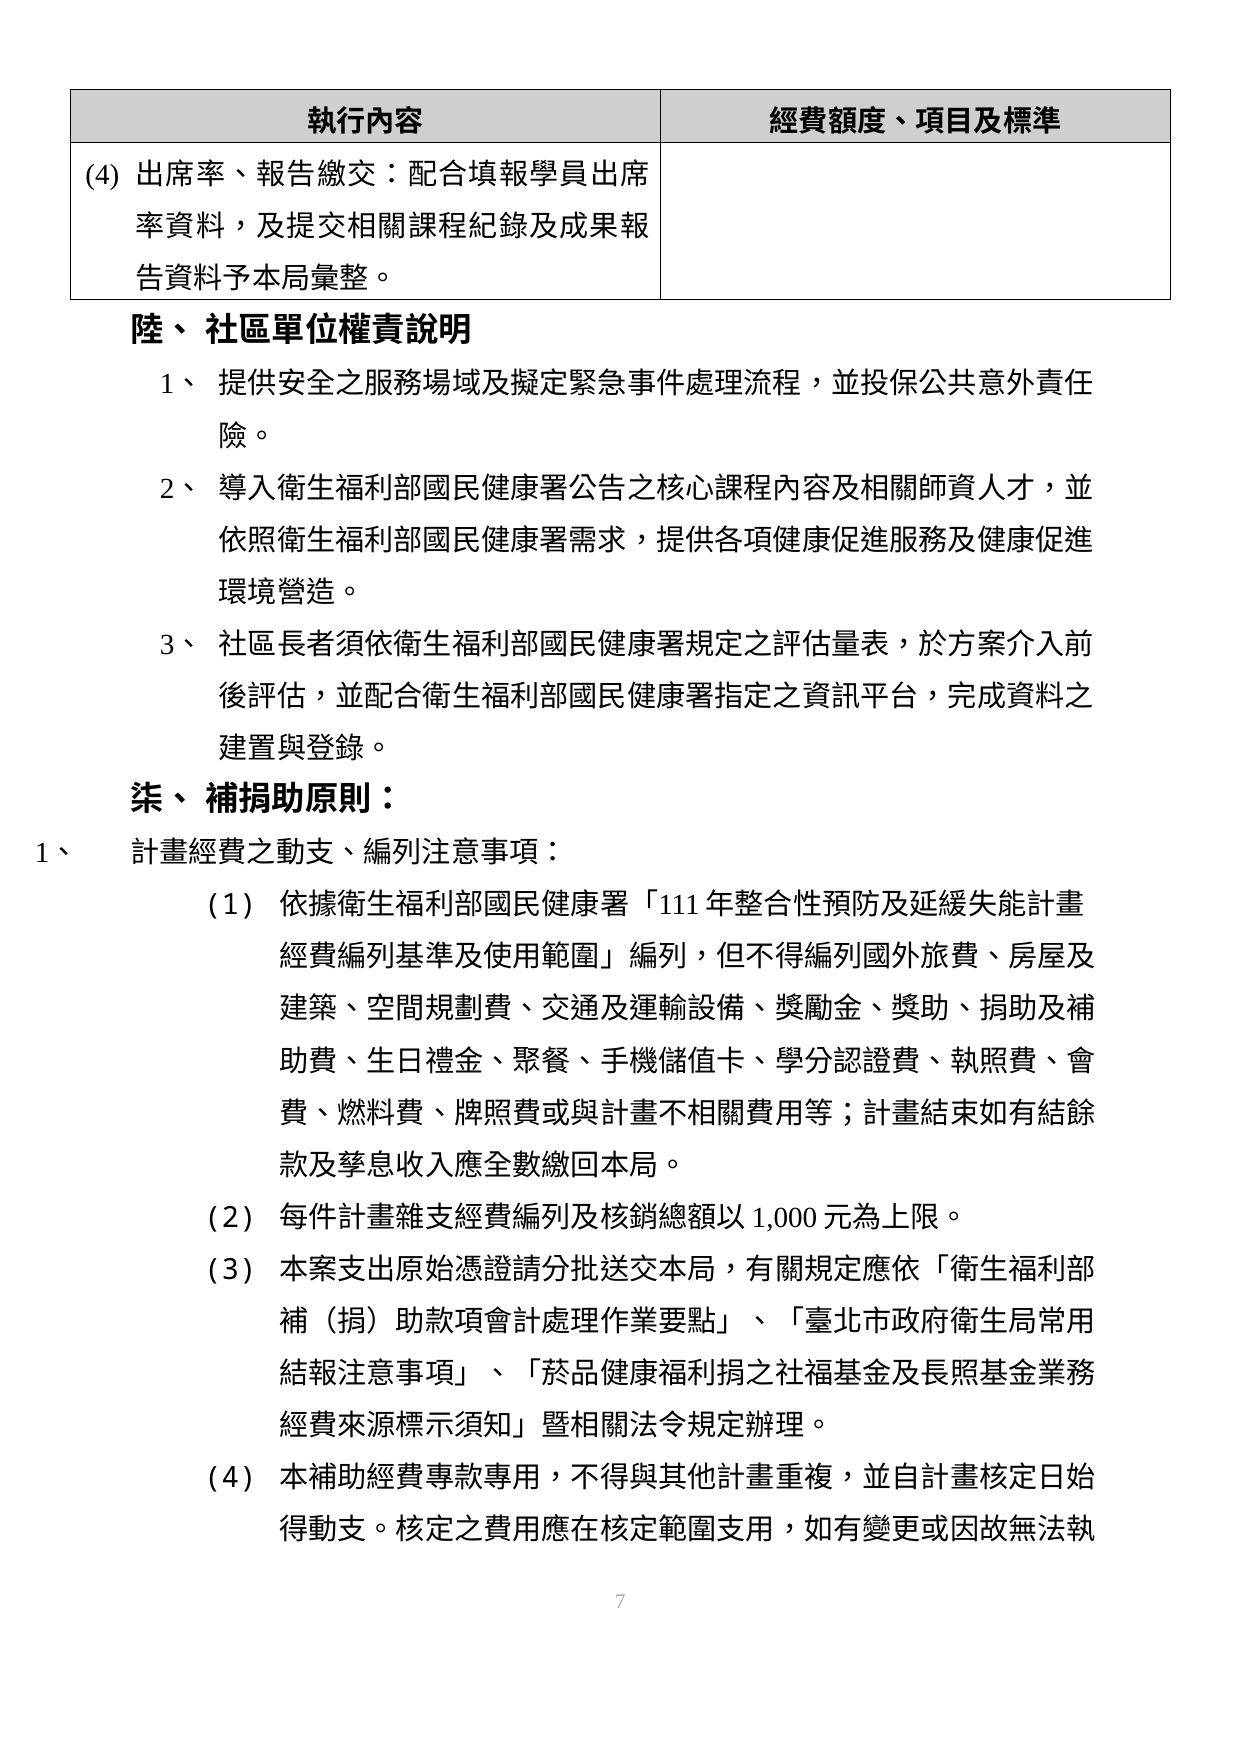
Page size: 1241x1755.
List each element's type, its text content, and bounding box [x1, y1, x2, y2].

list 導入衛生福利部國民健康署公告之核心課程內容及相關師資人才，並依照衛生福利部國民健康署需求，提供各項健康促進服務及健康促進環境營造。 [159, 456, 1110, 613]
list 補捐助原則： [130, 769, 1110, 821]
list 每件計畫雜支經費編列及核銷總額以1,000元為上限。 [204, 1186, 1110, 1238]
list 社區單位權責說明 [130, 300, 1110, 352]
list 本補助經費專款專用，不得與其他計畫重複，並自計畫核定日始得動支。核定之費用應在核定範圍支用，如有變更或因故無法執 [204, 1446, 1110, 1550]
list 依據衛生福利部國民健康署「111年整合性預防及延緩失能計畫經費編列基準及使用範圍」編列，但不得編列國外旅費、房屋及建築、空間規劃費、交通及運輸設備、獎勵金、獎助、捐助及補助費、生日禮金、聚餐、手機儲值卡、學分認證費、執照費、會費、燃料費、牌照費或與計畫不相關費用等；計畫結束如有結餘款及孳息收入應全數繳回本局。 [204, 873, 1110, 1186]
table_cell 由社區單位依各地區需求、服務對象及單位性質排程規劃，於計畫期程中提供下列服務內容，並於計畫書內提出相關規劃，服務內容說明如下： 社區單位每週至少需開放2時段（上午、下午或夜間各為1時段，每時段至少2小時），提供社區長者自由活動運用之空間。 開課行政區：考量資源佈建平衡性，開課行政區以第1次招募開課較少之行政區(大安、中山、文山及內湖區)為限。 開課時間： 須持續至111年11月30日(原則以每期12週課程)，每週需提供至少2次健康促進課程，每次課程至少2小時(含50分鐘運動課程) 長者健康促進課程 每個社區單位可申請至少3期課程、至多6期課程，若為第一次辦理之社區單位則以3期為限，以每週2次（含1次核心課程與1次課後加強），各期課程參加者以不重複為原則。 社區單位結合現有團體(非新成立點)或長者群聚團體（集合式住宅、公園、廟口等多元運動場域），運用衛生福利部國民健康署培訓認證之運動保健師資或結合具教育局體育署「中級國民體適能指導員」資格或「運動i台灣計畫」之巡迴運動指導團、衛福部「預防及延緩失能照護服務方案-肌力強化運動面向」之專業運動人力，提供長者延緩失能課程及活動。 每次核心課程須至少1位運動保健師資或上述師資帶領長者核心課程內容；課後加強建議以協助員擔任講師帶領學員複習（運動保健師資或上述師資亦可），依規模得增加適量其他人力。 核心課程參照衛生福利部國民健康署公告之核心課程大綱授課(附件1)，重要議題包括肌力、運動介入、營養、認知促進、社會參與、慢性病管理、正確用藥、口腔保健、失智症預防等，並參考歐盟Vivifrail架構、ICOPE長者功能評估量表等，可結合本市運動中心、樂齡健康運動站等多元運動場域，提供具地方特色之實體長者健康促進課程或活動；課後加強則作為每週核心課程後加強複習，授課內容可視社區單位情形參酌調整。 每期課程需配合衛生福利部國民健康署辦理「預防及延緩失能照護服務方案長者健康評估問卷」前後測篩檢（https://health99.hpa.gov.tw/m7254），凡參加111年健康促進課程之長者須於參與第一次課程時完成檢測： 若篩檢正常，可繼續參與社區單位所提供不同強度之運動課程。 若篩檢異常，社區單位可協助長者運用當地社區資源，就近尋求社區診所或醫院等，做進一步的評估（可參考衛生福利部國民健康署相關計畫，如社區醫療群等）。 為因應疫情急遽發展，各期課程需於實體課程中設計至少1堂遠距線上學習操作教學(需含設備及軟體操作)，並預先於計畫書內敘明完整線上授課規劃，倘因應疫情需求，得依實際情形向本局申請「非醫療」遠距同步(非預錄影片)互動課程，惟考量長者安全，建議由家人陪伴參與線上課程。 每期開設應具執行效益，不論採實體或遠距授課，皆需實體完成「預防及延緩失能照護服務方案長者健康評估問卷」量表，檢測長者健康狀態前後測評價、課程滿意度調查、學員出席率等，課程學員平均出席比率不得低於70%。 辦理本計畫需採實名制報到(由各據點設置相關設備)，定期上傳至衛生福利部國民健康署長者健康管理平台(網址：https://ehm.hpa.gov.tw/EHM )，並需配合提交相關執行成果及統計數據，各長者健康促進站服務人數以長者健康管理平台實名制系統歸人統計為主，相關資料需填寫個人資料蒐集及聲明同意書(如附件2)，紙本正本由社區單位留存。 長者健康促進社團 每個社區單位須邀請曾參與長者健康促進課程長者，於課程後成立1個社團，社團維運時間約為3個月，至少須持續至111年11月25日。 該社團須設置團長1人，每月提供至少8次健康促進社團活動，內容建議參採「核心課程」大綱，並納入在地需求或預防及延緩失能重要議題參酌調整，每次1小時，另搭配使用通訊軟體社群網站等，增加團員互動。 其他行政作業： 出席說明會或相關教育訓練：每個社區單位需推派1-2名人員出席衛生福利部國民健康署或本局辦理之說明會或教育訓練，了解相關作業方式及配合事項。 資料上傳及前後測：配合進行開課資料、參與學員資料及前後測評價等之上傳及實地訪查事宜。 長者功能自評量表：配合辦理「長者功能自評量表-長者自評版」(https://reurl.cc/Xj8kD0 )檢測，請學員填寫完後，彙整繳回本局。 出席率、報告繳交：配合填報學員出席率資料，及提交相關課程紀錄及成果報告資料予本局彙整。 [71, 143, 660, 299]
list 社區長者須依衛生福利部國民健康署規定之評估量表，於方案介入前後評估，並配合衛生福利部國民健康署指定之資訊平台，完成資料之建置與登錄。 [159, 613, 1110, 769]
list 本案支出原始憑證請分批送交本局，有關規定應依「衛生福利部補（捐）助款項會計處理作業要點」、「臺北市政府衛生局常用結報注意事項」、「菸品健康福利捐之社福基金及長照基金業務經費來源標示須知」暨相關法令規定辦理。 [204, 1238, 1110, 1446]
table_header 執行內容 [71, 90, 660, 142]
list 計畫經費之動支、編列注意事項： [34, 821, 1110, 873]
table_header 經費額度、項目及標準 [661, 90, 1170, 142]
table_cell 長者健康促進課程： 支付標準：「核心課程」及「課後加強」每次支付額度固定。 課程師資資格：各師資名單須於核銷時提供完訓證書影本佐證。 長者健康管理社團：每月8,000元為上限，維運時間約為3個月，至少須持續至111年11月25日，1個月以8次計，未達標準將依實際辦理次數核付。 雜支經費編列及核銷總額以1,000元為上限。 本案補助費用依照衛生福利部國民健康署補助「111年長者整合性預防及延緩失能計畫經費編列基準及使用範圍」使用(附件3)，依衛生福利部國民健康署及本局標準審核及核銷。 [661, 143, 1170, 299]
list 提供安全之服務場域及擬定緊急事件處理流程，並投保公共意外責任險。 [159, 352, 1110, 456]
